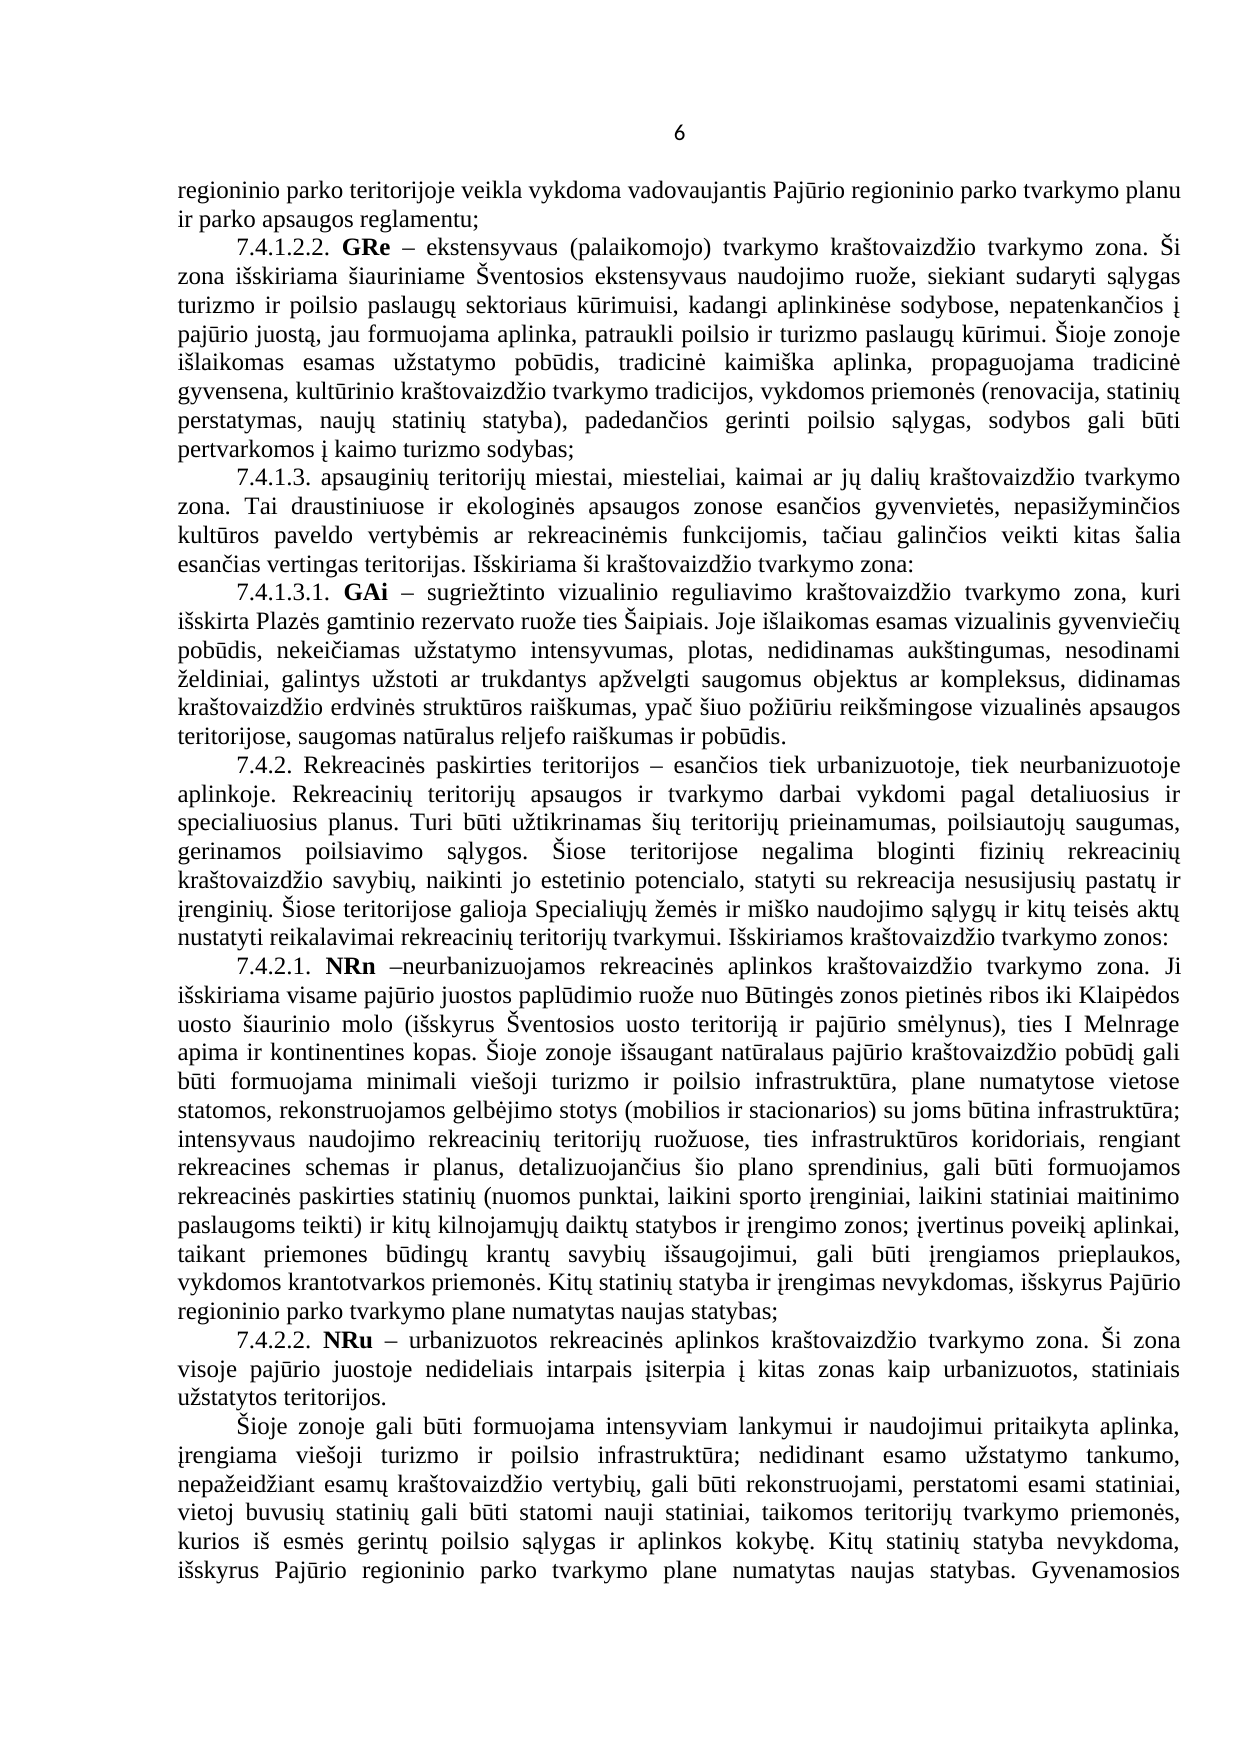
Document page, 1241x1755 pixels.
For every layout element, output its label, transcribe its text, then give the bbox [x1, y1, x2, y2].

text 7.4.1.3. apsauginių teritorijų miestai, miesteliai, kaimai ar jų dalių kraštovaizdžio tvarkymo zona. Tai draustiniuose ir ekologinės apsaugos zonose esančios gyvenvietės, nepasižyminčios kultūros paveldo vertybėmis ar rekreacinėmis funkcijomis, tačiau galinčios veikti kitas šalia esančias vertingas teritorijas. Išskiriama ši kraštovaizdžio tvarkymo zona: [177, 462, 1181, 577]
text 7.4.1.2.2. GRe – ekstensyvaus (palaikomojo) tvarkymo kraštovaizdžio tvarkymo zona. Ši zona išskiriama šiauriniame Šventosios ekstensyvaus naudojimo ruože, siekiant sudaryti sąlygas turizmo ir poilsio paslaugų sektoriaus kūrimuisi, kadangi aplinkinėse sodybose, nepatenkančios į pajūrio juostą, jau formuojama aplinka, patraukli poilsio ir turizmo paslaugų kūrimui. Šioje zonoje išlaikomas esamas užstatymo pobūdis, tradicinė kaimiška aplinka, propaguojama tradicinė gyvensena, kultūrinio kraštovaizdžio tvarkymo tradicijos, vykdomos priemonės (renovacija, statinių perstatymas, naujų statinių statyba), padedančios gerinti poilsio sąlygas, sodybos gali būti pertvarkomos į kaimo turizmo sodybas; [177, 232, 1181, 462]
text 7.4.2.1. NRn –neurbanizuojamos rekreacinės aplinkos kraštovaizdžio tvarkymo zona. Ji išskiriama visame pajūrio juostos paplūdimio ruože nuo Būtingės zonos pietinės ribos iki Klaipėdos uosto šiaurinio molo (išskyrus Šventosios uosto teritoriją ir pajūrio smėlynus), ties I Melnrage apima ir kontinentines kopas. Šioje zonoje išsaugant natūralaus pajūrio kraštovaizdžio pobūdį gali būti formuojama minimali viešoji turizmo ir poilsio infrastruktūra, plane numatytose vietose statomos, rekonstruojamos gelbėjimo stotys (mobilios ir stacionarios) su joms būtina infrastruktūra; intensyvaus naudojimo rekreacinių teritorijų ruožuose, ties infrastruktūros koridoriais, rengiant rekreacines schemas ir planus, detalizuojančius šio plano sprendinius, gali būti formuojamos rekreacinės paskirties statinių (nuomos punktai, laikini sporto įrenginiai, laikini statiniai maitinimo paslaugoms teikti) ir kitų kilnojamųjų daiktų statybos ir įrengimo zonos; įvertinus poveikį aplinkai, taikant priemones būdingų krantų savybių išsaugojimui, gali būti įrengiamos prieplaukos, vykdomos krantotvarkos priemonės. Kitų statinių statyba ir įrengimas nevykdomas, išskyrus Pajūrio regioninio parko tvarkymo plane numatytas naujas statybas; [177, 951, 1181, 1325]
text 7.4.2.2. NRu – urbanizuotos rekreacinės aplinkos kraštovaizdžio tvarkymo zona. Ši zona visoje pajūrio juostoje nedideliais intarpais įsiterpia į kitas zonas kaip urbanizuotos, statiniais užstatytos teritorijos. [177, 1325, 1181, 1411]
text regioninio parko teritorijoje veikla vykdoma vadovaujantis Pajūrio regioninio parko tvarkymo planu ir parko apsaugos reglamentu; [177, 175, 1181, 232]
text 7.4.1.3.1. GAi – sugriežtinto vizualinio reguliavimo kraštovaizdžio tvarkymo zona, kuri išskirta Plazės gamtinio rezervato ruože ties Šaipiais. Joje išlaikomas esamas vizualinis gyvenviečių pobūdis, nekeičiamas užstatymo intensyvumas, plotas, nedidinamas aukštingumas, nesodinami želdiniai, galintys užstoti ar trukdantys apžvelgti saugomus objektus ar kompleksus, didinamas kraštovaizdžio erdvinės struktūros raiškumas, ypač šiuo požiūriu reikšmingose vizualinės apsaugos teritorijose, saugomas natūralus reljefo raiškumas ir pobūdis. [177, 577, 1181, 750]
text 7.4.2. Rekreacinės paskirties teritorijos – esančios tiek urbanizuotoje, tiek neurbanizuotoje aplinkoje. Rekreacinių teritorijų apsaugos ir tvarkymo darbai vykdomi pagal detaliuosius ir specialiuosius planus. Turi būti užtikrinamas šių teritorijų prieinamumas, poilsiautojų saugumas, gerinamos poilsiavimo sąlygos. Šiose teritorijose negalima bloginti fizinių rekreacinių kraštovaizdžio savybių, naikinti jo estetinio potencialo, statyti su rekreacija nesusijusių pastatų ir įrenginių. Šiose teritorijose galioja Specialiųjų žemės ir miško naudojimo sąlygų ir kitų teisės aktų nustatyti reikalavimai rekreacinių teritorijų tvarkymui. Išskiriamos kraštovaizdžio tvarkymo zonos: [177, 750, 1181, 951]
text Šioje zonoje gali būti formuojama intensyviam lankymui ir naudojimui pritaikyta aplinka, įrengiama viešoji turizmo ir poilsio infrastruktūra; nedidinant esamo užstatymo tankumo, nepažeidžiant esamų kraštovaizdžio vertybių, gali būti rekonstruojami, perstatomi esami statiniai, vietoj buvusių statinių gali būti statomi nauji statiniai, taikomos teritorijų tvarkymo priemonės, kurios iš esmės gerintų poilsio sąlygas ir aplinkos kokybę. Kitų statinių statyba nevykdoma, išskyrus Pajūrio regioninio parko tvarkymo plane numatytas naujas statybas. Gyvenamosios [177, 1411, 1181, 1584]
